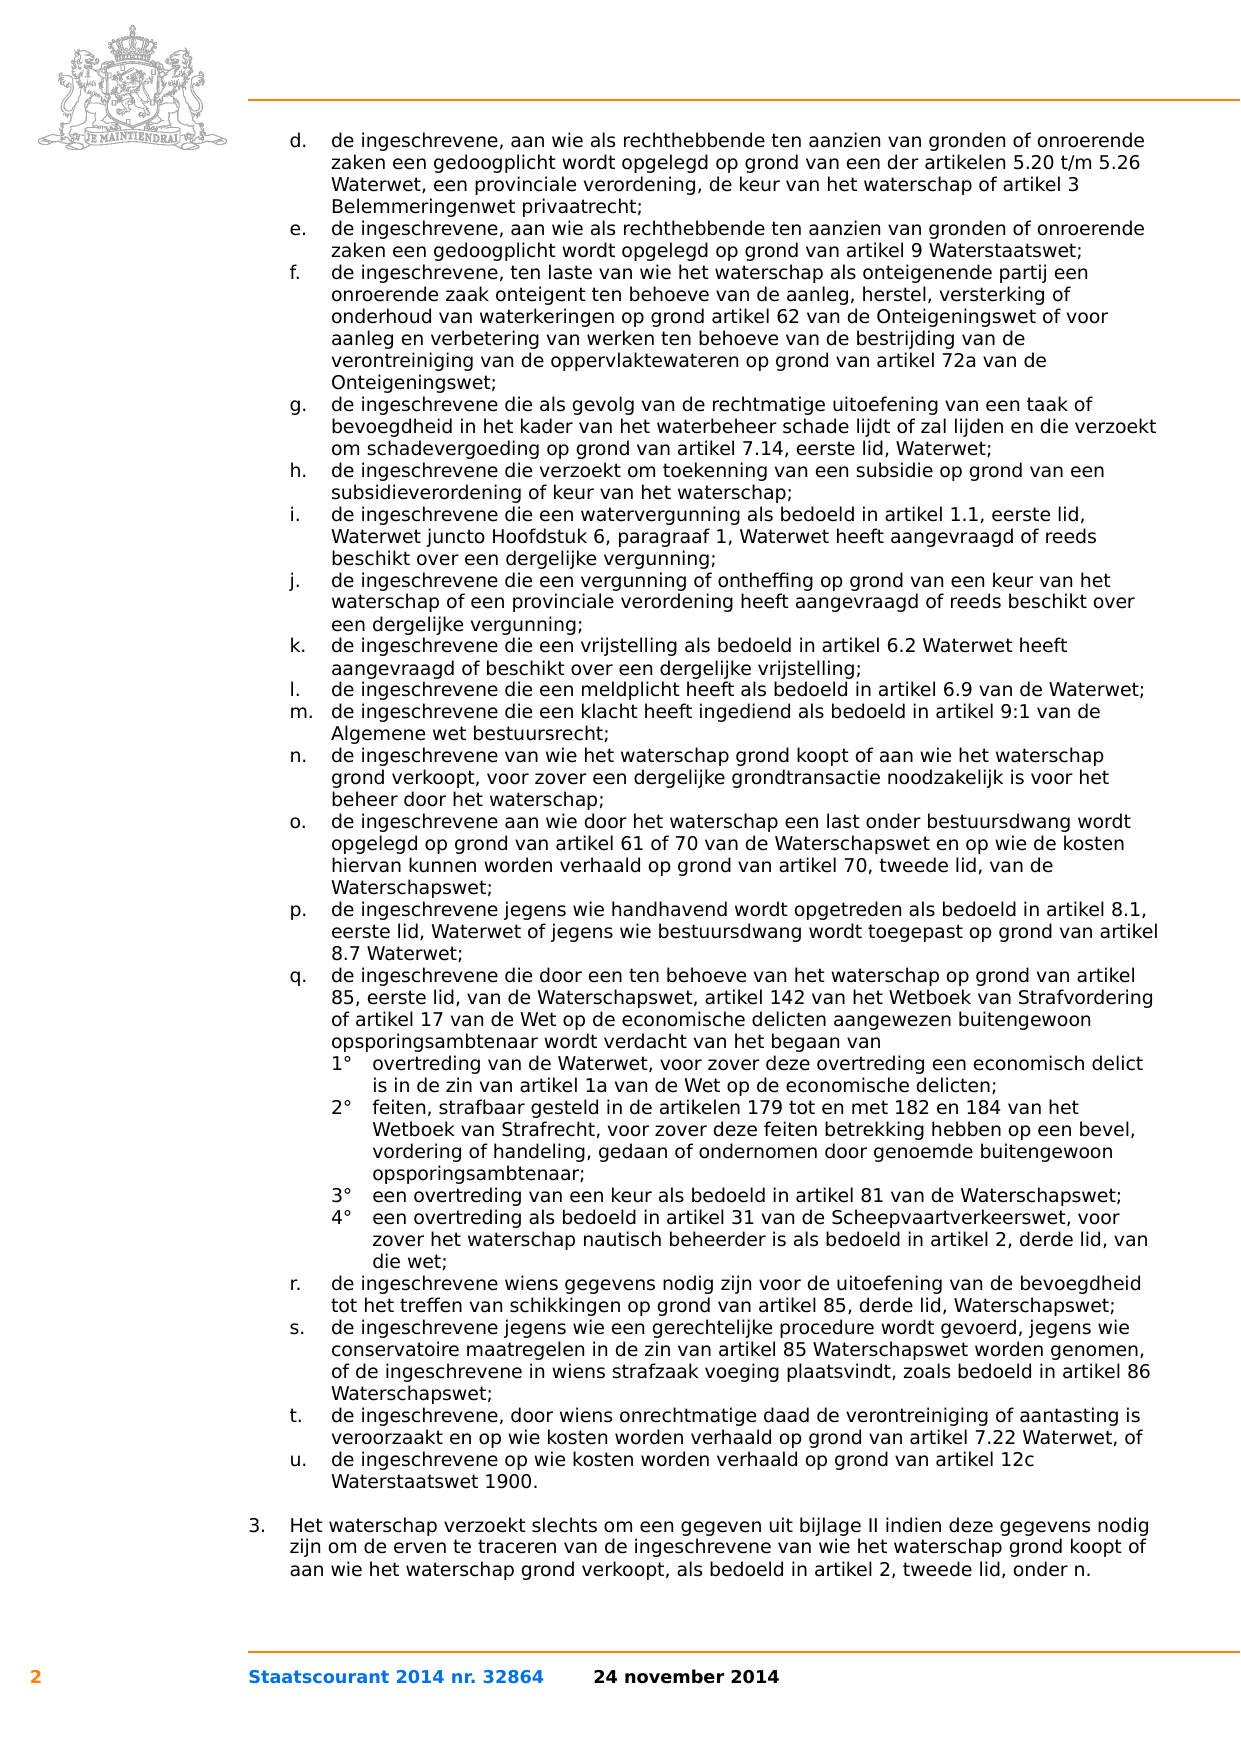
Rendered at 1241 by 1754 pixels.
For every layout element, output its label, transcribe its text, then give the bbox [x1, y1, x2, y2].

text e. de ingeschrevene, aan wie als rechthebbende ten aanzien van gronden of onroerende zaken een gedoogplicht wordt opgelegd op grond van artikel 9 Waterstaatswet; [289, 218, 1163, 262]
text l. de ingeschrevene die een meldplicht heeft als bedoeld in artikel 6.9 van de Waterwet; [289, 679, 1163, 701]
text h. de ingeschrevene die verzoekt om toekenning van een subsidie op grond van een subsidieverordening of keur van het waterschap; [289, 459, 1163, 503]
text s. de ingeschrevene jegens wie een gerechtelijke procedure wordt gevoerd, jegens wie conservatoire maatregelen in de zin van artikel 85 Waterschapswet worden genomen, of de ingeschrevene in wiens strafzaak voeging plaatsvindt, zoals bedoeld in artikel 86 Waterschapswet; [289, 1317, 1163, 1405]
text k. de ingeschrevene die een vrijstelling als bedoeld in artikel 6.2 Waterwet heeft aangevraagd of beschikt over een dergelijke vrijstelling; [289, 635, 1163, 679]
text o. de ingeschrevene aan wie door het waterschap een last onder bestuursdwang wordt opgelegd op grond van artikel 61 of 70 van de Waterschapswet en op wie de kosten hiervan kunnen worden verhaald op grond van artikel 70, tweede lid, van de Waterschapswet; [289, 811, 1163, 899]
text p. de ingeschrevene jegens wie handhavend wordt opgetreden als bedoeld in artikel 8.1, eerste lid, Waterwet of jegens wie bestuursdwang wordt toegepast op grond van artikel 8.7 Waterwet; [289, 899, 1163, 965]
text t. de ingeschrevene, door wiens onrechtmatige daad de verontreiniging of aantasting is veroorzaakt en op wie kosten worden verhaald op grond van artikel 7.22 Waterwet, of [289, 1405, 1163, 1449]
text r. de ingeschrevene wiens gegevens nodig zijn voor de uitoefening van de bevoegdheid tot het treffen van schikkingen op grond van artikel 85, derde lid, Waterschapswet; [289, 1273, 1163, 1317]
text m. de ingeschrevene die een klacht heeft ingediend als bedoeld in artikel 9:1 van de Algemene wet bestuursrecht; [289, 701, 1163, 745]
text j. de ingeschrevene die een vergunning of ontheffing op grond van een keur van het waterschap of een provinciale verordening heeft aangevraagd of reeds beschikt over een dergelijke vergunning; [289, 569, 1163, 635]
text d. de ingeschrevene, aan wie als rechthebbende ten aanzien van gronden of onroerende zaken een gedoogplicht wordt opgelegd op grond van een der artikelen 5.20 t/m 5.26 Waterwet, een provinciale verordening, de keur van het waterschap of artikel 3 Belemmeringenwet privaatrecht; [289, 130, 1163, 218]
text 3. Het waterschap verzoekt slechts om een gegeven uit bijlage II indien deze gegevens nodig zijn om de erven te traceren van de ingeschrevene van wie het waterschap grond koopt of aan wie het waterschap grond verkoopt, als bedoeld in artikel 2, tweede lid, onder n. [248, 1514, 1163, 1580]
text 2° feiten, strafbaar gesteld in de artikelen 179 tot en met 182 en 184 van het Wetboek van Strafrecht, voor zover deze feiten betrekking hebben op een bevel, vordering of handeling, gedaan of ondernomen door genoemde buitengewoon opsporingsambtenaar; [331, 1097, 1163, 1185]
picture [38, 25, 227, 150]
text g. de ingeschrevene die als gevolg van de rechtmatige uitoefening van een taak of bevoegdheid in het kader van het waterbeheer schade lijdt of zal lijden en die verzoekt om schadevergoeding op grond van artikel 7.14, eerste lid, Waterwet; [289, 394, 1163, 459]
text n. de ingeschrevene van wie het waterschap grond koopt of aan wie het waterschap grond verkoopt, voor zover een dergelijke grondtransactie noodzakelijk is voor het beheer door het waterschap; [289, 745, 1163, 811]
text 4° een overtreding als bedoeld in artikel 31 van de Scheepvaartverkeerswet, voor zover het waterschap nautisch beheerder is als bedoeld in artikel 2, derde lid, van die wet; [331, 1207, 1163, 1273]
text q. de ingeschrevene die door een ten behoeve van het waterschap op grond van artikel 85, eerste lid, van de Waterschapswet, artikel 142 van het Wetboek van Strafvordering of artikel 17 van de Wet op de economische delicten aangewezen buitengewoon opsporingsambtenaar wordt verdacht van het begaan van [289, 965, 1163, 1053]
text f. de ingeschrevene, ten laste van wie het waterschap als onteigenende partij een onroerende zaak onteigent ten behoeve van de aanleg, herstel, versterking of onderhoud van waterkeringen op grond artikel 62 van de Onteigeningswet of voor aanleg en verbetering van werken ten behoeve van de bestrijding van de verontreiniging van de oppervlaktewateren op grond van artikel 72a van de Onteigeningswet; [289, 262, 1163, 394]
text 1° overtreding van de Waterwet, voor zover deze overtreding een economisch delict is in de zin van artikel 1a van de Wet op de economische delicten; [331, 1053, 1163, 1097]
text i. de ingeschrevene die een watervergunning als bedoeld in artikel 1.1, eerste lid, Waterwet juncto Hoofdstuk 6, paragraaf 1, Waterwet heeft aangevraagd of reeds beschikt over een dergelijke vergunning; [289, 503, 1163, 569]
text u. de ingeschrevene op wie kosten worden verhaald op grond van artikel 12c Waterstaatswet 1900. [289, 1449, 1163, 1493]
text 3° een overtreding van een keur als bedoeld in artikel 81 van de Waterschapswet; [331, 1185, 1163, 1207]
